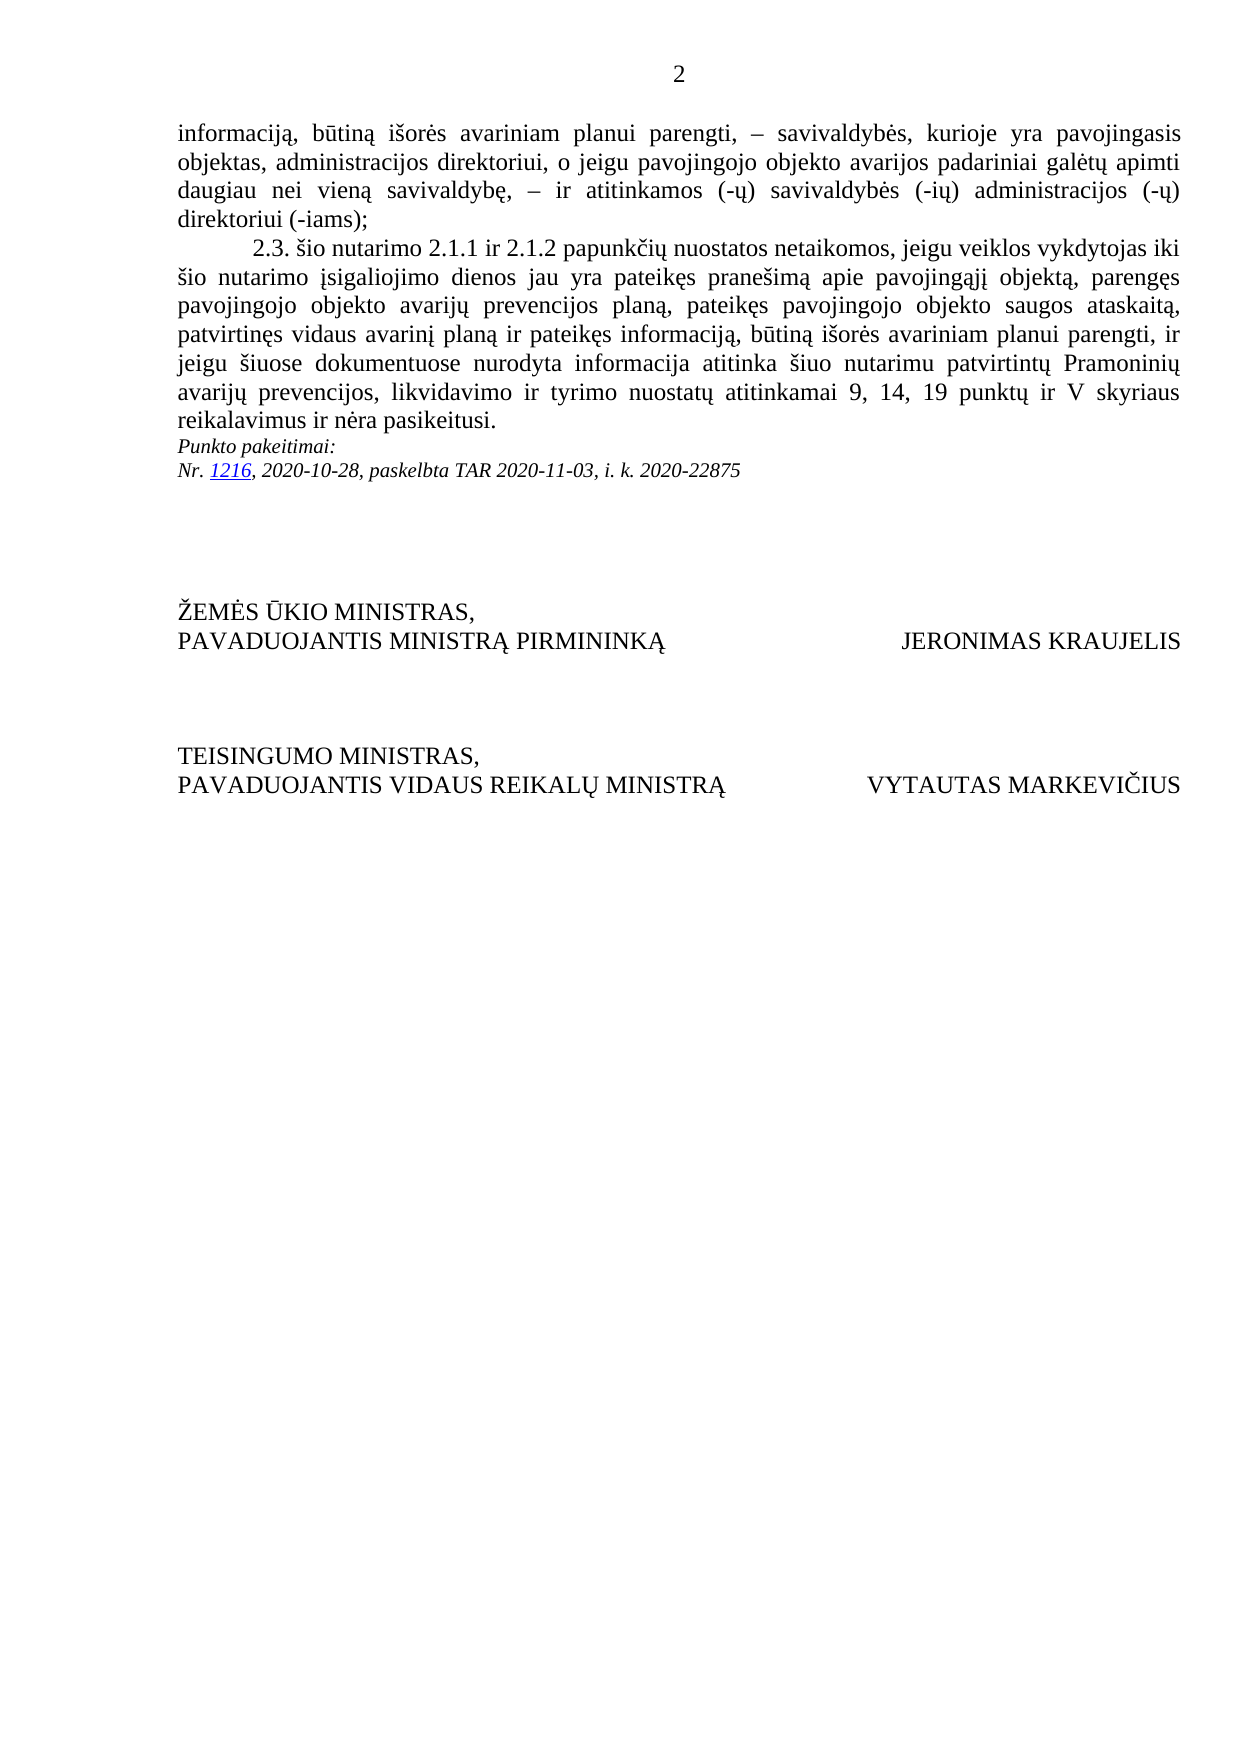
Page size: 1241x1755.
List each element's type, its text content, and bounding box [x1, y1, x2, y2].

text TEISINGUMO MINISTRAS, [177, 741, 1181, 770]
text ŽEMĖS ŪKIO MINISTRAS, [177, 597, 1181, 626]
text PAVADUOJANTIS MINISTRĄ PIRMININKĄ JERONIMAS KRAUJELIS [177, 626, 1181, 655]
text Nr. 1216, 2020-10-28, paskelbta TAR 2020-11-03, i. k. 2020-22875 [177, 458, 1181, 482]
text informaciją, būtiną išorės avariniam planui parengti, – savivaldybės, kurioje yra pavojingasis objektas, administracijos direktoriui, o jeigu pavojingojo objekto avarijos padariniai galėtų apimti daugiau nei vieną savivaldybę, – ir atitinkamos (-ų) savivaldybės (-ių) administracijos (-ų) direktoriui (-iams); [177, 118, 1181, 233]
text Punkto pakeitimai: [177, 434, 1181, 458]
text PAVADUOJANTIS VIDAUS REIKALŲ MINISTRĄ VYTAUTAS MARKEVIČIUS [177, 770, 1181, 799]
text 2.3. šio nutarimo 2.1.1 ir 2.1.2 papunkčių nuostatos netaikomos, jeigu veiklos vykdytojas iki šio nutarimo įsigaliojimo dienos jau yra pateikęs pranešimą apie pavojingąjį objektą, parengęs pavojingojo objekto avarijų prevencijos planą, pateikęs pavojingojo objekto saugos ataskaitą, patvirtinęs vidaus avarinį planą ir pateikęs informaciją, būtiną išorės avariniam planui parengti, ir jeigu šiuose dokumentuose nurodyta informacija atitinka šiuo nutarimu patvirtintų Pramoninių avarijų prevencijos, likvidavimo ir tyrimo nuostatų atitinkamai 9, 14, 19 punktų ir V skyriaus reikalavimus ir nėra pasikeitusi. [177, 233, 1181, 434]
